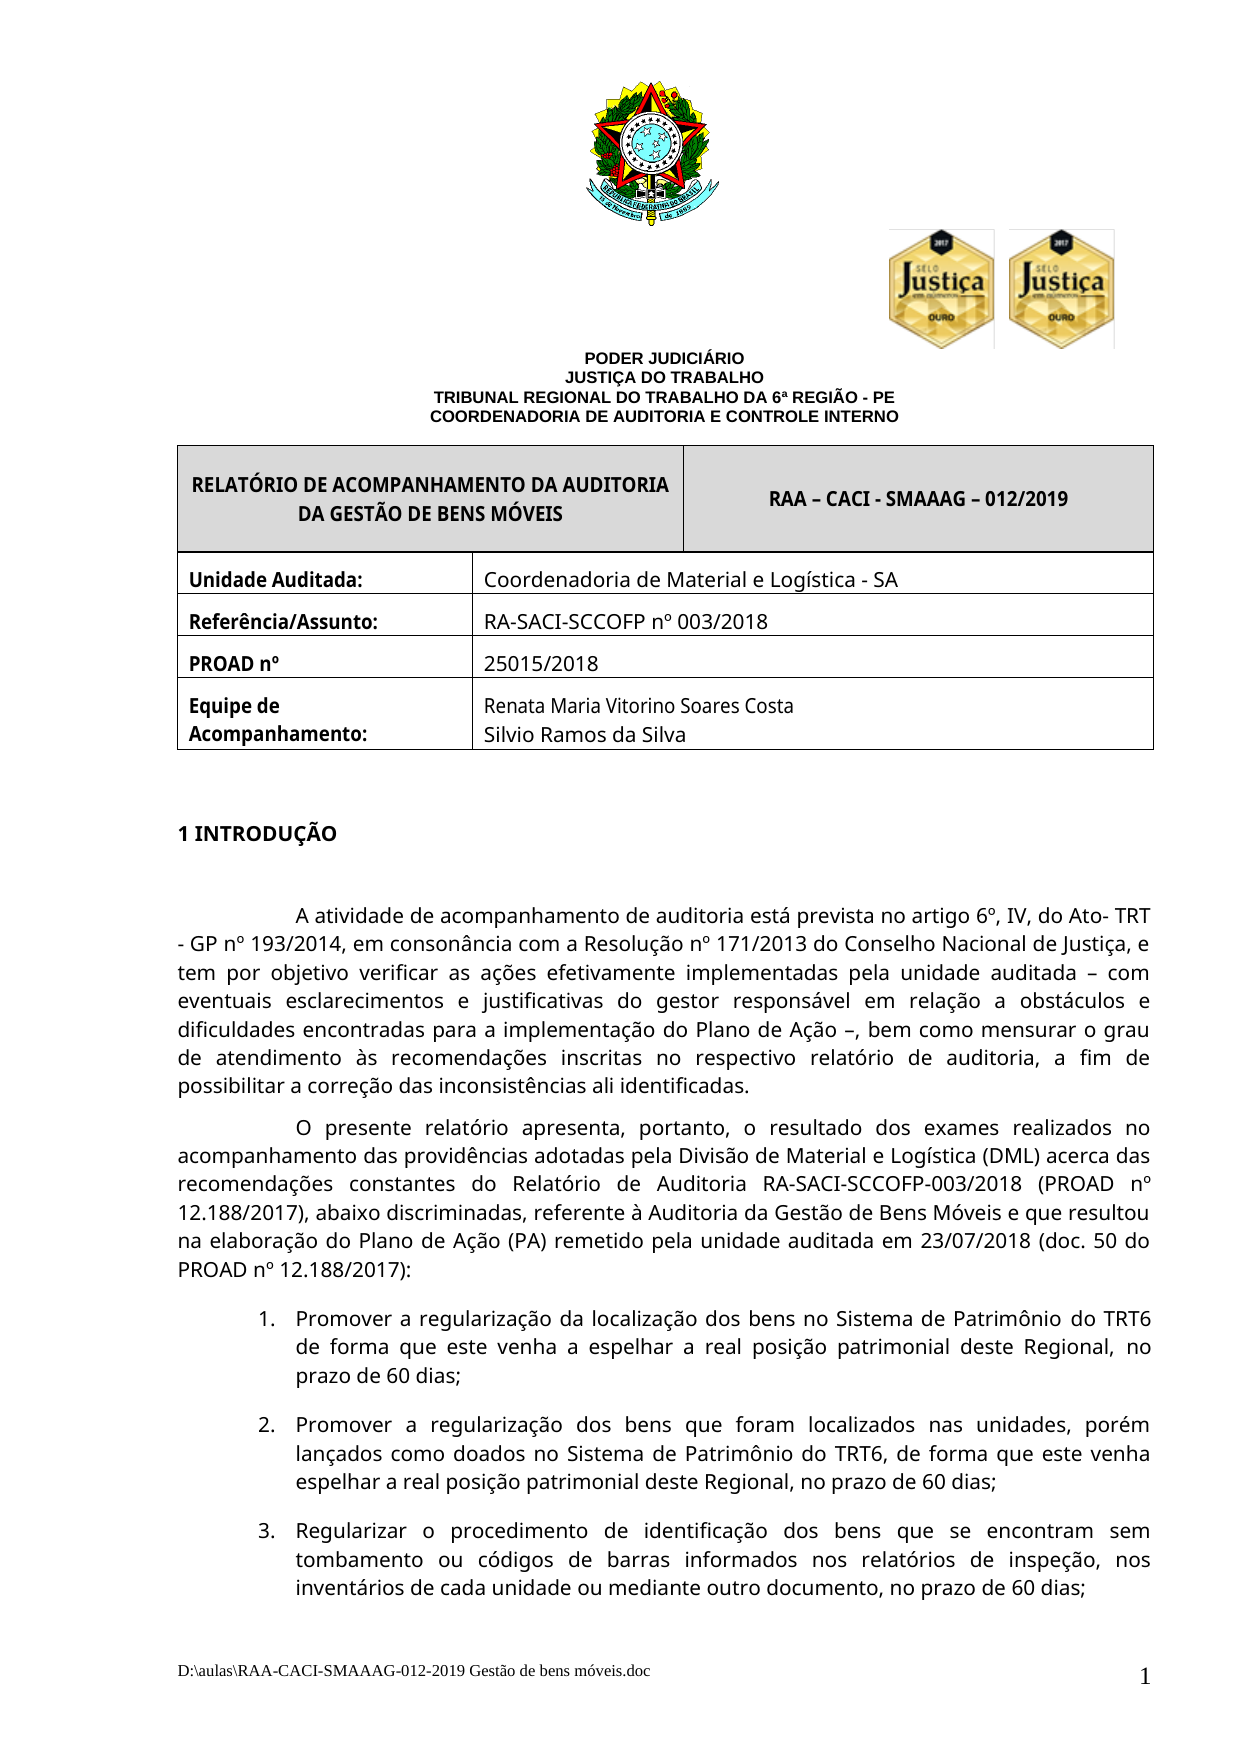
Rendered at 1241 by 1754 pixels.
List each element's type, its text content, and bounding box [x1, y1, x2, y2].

table_cell Renata Maria Vitorino Soares Costa [473, 678, 1153, 719]
picture [889, 228, 996, 349]
picture [581, 73, 723, 229]
table_cell PROAD nº [178, 636, 472, 677]
list Regularizar o procedimento de identificação dos bens que se encontram sem tombamento ou códigos de barras informados nos relatórios de inspeção, nos inventários de cada unidade ou mediante outro documento, no prazo de 60 dias; [258, 1516, 1152, 1602]
text A atividade de acompanhamento de auditoria está prevista no artigo 6º, IV, do Ato- TRT - GP nº 193/2014, em consonância com a Resolução nº 171/2013 do Conselho Nacional de Justiça, e tem por objetivo verificar as ações efetivamente implementadas pela unidade auditada – com eventuais esclarecimentos e justificativas do gestor responsável em relação a obstáculos e dificuldades encontradas para a implementação do Plano de Ação –, bem como mensurar o grau de atendimento às recomendações inscritas no respectivo relatório de auditoria, a fim de possibilitar a correção das inconsistências ali identificadas. [177, 901, 1152, 1100]
table_cell Unidade Auditada: [178, 553, 472, 593]
list Promover a regularização dos bens que foram localizados nas unidades, porém lançados como doados no Sistema de Patrimônio do TRT6, de forma que este venha espelhar a real posição patrimonial deste Regional, no prazo de 60 dias; [258, 1410, 1152, 1496]
table_cell Referência/Assunto: [178, 594, 472, 635]
text 1 INTRODUÇÃO [177, 819, 1152, 848]
table_header RAA – CACI - SMAAAG – 012/2019 [684, 446, 1153, 551]
table_cell RA-SACI-SCCOFP nº 003/2018 [473, 594, 1153, 635]
picture [1009, 228, 1116, 349]
table_cell Silvio Ramos da Silva [473, 719, 1153, 749]
table_cell Coordenadoria de Material e Logística - SA [473, 553, 1153, 593]
table_cell Equipe de Acompanhamento: [178, 678, 472, 749]
text O presente relatório apresenta, portanto, o resultado dos exames realizados no acompanhamento das providências adotadas pela Divisão de Material e Logística (DML) acerca das recomendações constantes do Relatório de Auditoria RA-SACI-SCCOFP-003/2018 (PROAD nº 12.188/2017), abaixo discriminadas, referente à Auditoria da Gestão de Bens Móveis e que resultou na elaboração do Plano de Ação (PA) remetido pela unidade auditada em 23/07/2018 (doc. 50 do PROAD nº 12.188/2017): [177, 1113, 1152, 1283]
table_cell 25015/2018 [473, 636, 1153, 677]
list Promover a regularização da localização dos bens no Sistema de Patrimônio do TRT6 de forma que este venha a espelhar a real posição patrimonial deste Regional, no prazo de 60 dias; [258, 1304, 1152, 1389]
table_header RELATÓRIO DE ACOMPANHAMENTO DA AUDITORIA DA GESTÃO DE BENS MÓVEIS [178, 446, 683, 551]
